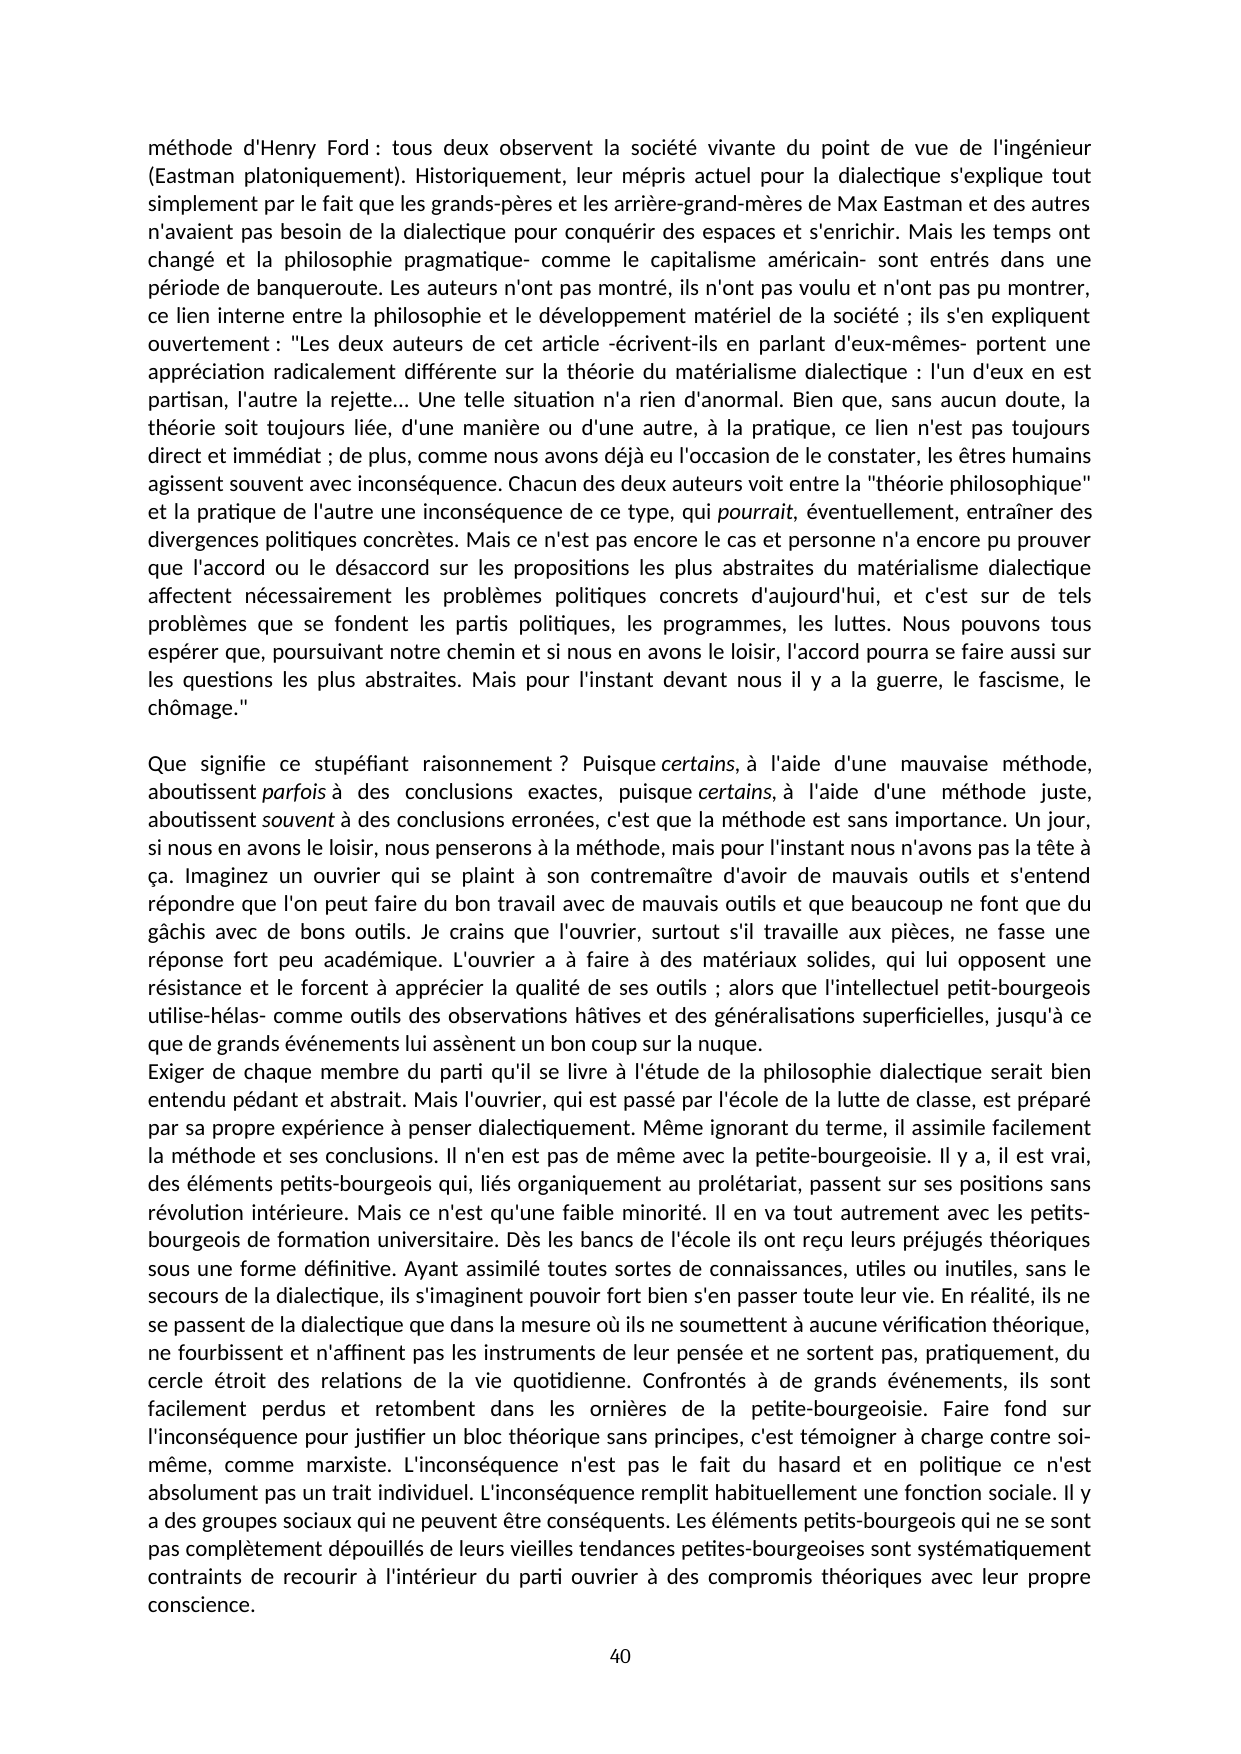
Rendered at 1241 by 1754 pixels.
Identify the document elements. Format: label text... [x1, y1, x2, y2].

text Que signifie ce stupéfiant raisonnement ? Puisque certains, à l'aide d'une mauvaise méthode, aboutissent parfois à des conclusions exactes, puisque certains, à l'aide d'une méthode juste, aboutissent souvent à des conclusions erronées, c'est que la méthode est sans importance. Un jour, si nous en avons le loisir, nous penserons à la méthode, mais pour l'instant nous n'avons pas la tête à ça. Imaginez un ouvrier qui se plaint à son contremaître d'avoir de mauvais outils et s'entend répondre que l'on peut faire du bon travail avec de mauvais outils et que beaucoup ne font que du gâchis avec de bons outils. Je crains que l'ouvrier, surtout s'il travaille aux pièces, ne fasse une réponse fort peu académique. L'ouvrier a à faire à des matériaux solides, qui lui opposent une résistance et le forcent à apprécier la qualité de ses outils ; alors que l'intellectuel petit-bourgeois utilise-hélas- comme outils des observations hâtives et des généralisations superficielles, jusqu'à ce que de grands événements lui assènent un bon coup sur la nuque. [148, 749, 1093, 1057]
text Exiger de chaque membre du parti qu'il se livre à l'étude de la philosophie dialectique serait bien entendu pédant et abstrait. Mais l'ouvrier, qui est passé par l'école de la lutte de classe, est préparé par sa propre expérience à penser dialectiquement. Même ignorant du terme, il assimile facilement la méthode et ses conclusions. Il n'en est pas de même avec la petite-bourgeoisie. Il y a, il est vrai, des éléments petits-bourgeois qui, liés organiquement au prolétariat, passent sur ses positions sans révolution intérieure. Mais ce n'est qu'une faible minorité. Il en va tout autrement avec les petits-bourgeois de formation universitaire. Dès les bancs de l'école ils ont reçu leurs préjugés théoriques sous une forme définitive. Ayant assimilé toutes sortes de connaissances, utiles ou inutiles, sans le secours de la dialectique, ils s'imaginent pouvoir fort bien s'en passer toute leur vie. En réalité, ils ne se passent de la dialectique que dans la mesure où ils ne soumettent à aucune vérification théorique, ne fourbissent et n'affinent pas les instruments de leur pensée et ne sortent pas, pratiquement, du cercle étroit des relations de la vie quotidienne. Confrontés à de grands événements, ils sont facilement perdus et retombent dans les ornières de la petite-bourgeoisie. Faire fond sur l'inconséquence pour justifier un bloc théorique sans principes, c'est témoigner à charge contre soi-même, comme marxiste. L'inconséquence n'est pas le fait du hasard et en politique ce n'est absolument pas un trait individuel. L'inconséquence remplit habituellement une fonction sociale. Il y a des groupes sociaux qui ne peuvent être conséquents. Les éléments petits-bourgeois qui ne se sont pas complètement dépouillés de leurs vieilles tendances petites-bourgeoises sont systématiquement contraints de recourir à l'intérieur du parti ouvrier à des compromis théoriques avec leur propre conscience. [148, 1057, 1093, 1618]
text méthode d'Henry Ford : tous deux observent la société vivante du point de vue de l'ingénieur (Eastman platoniquement). Historiquement, leur mépris actuel pour la dialectique s'explique tout simplement par le fait que les grands-pères et les arrière-grand-mères de Max Eastman et des autres n'avaient pas besoin de la dialectique pour conquérir des espaces et s'enrichir. Mais les temps ont changé et la philosophie pragmatique- comme le capitalisme américain- sont entrés dans une période de banqueroute. Les auteurs n'ont pas montré, ils n'ont pas voulu et n'ont pas pu montrer, ce lien interne entre la philosophie et le développement matériel de la société ; ils s'en expliquent ouvertement : "Les deux auteurs de cet article -écrivent-ils en parlant d'eux-mêmes- portent une appréciation radicalement différente sur la théorie du matérialisme dialectique : l'un d'eux en est partisan, l'autre la rejette... Une telle situation n'a rien d'anormal. Bien que, sans aucun doute, la théorie soit toujours liée, d'une manière ou d'une autre, à la pratique, ce lien n'est pas toujours direct et immédiat ; de plus, comme nous avons déjà eu l'occasion de le constater, les êtres humains agissent souvent avec inconséquence. Chacun des deux auteurs voit entre la "théorie philosophique" et la pratique de l'autre une inconséquence de ce type, qui pourrait, éventuellement, entraîner des divergences politiques concrètes. Mais ce n'est pas encore le cas et personne n'a encore pu prouver que l'accord ou le désaccord sur les propositions les plus abstraites du matérialisme dialectique affectent nécessairement les problèmes politiques concrets d'aujourd'hui, et c'est sur de tels problèmes que se fondent les partis politiques, les programmes, les luttes. Nous pouvons tous espérer que, poursuivant notre chemin et si nous en avons le loisir, l'accord pourra se faire aussi sur les questions les plus abstraites. Mais pour l'instant devant nous il y a la guerre, le fascisme, le chômage." [148, 133, 1093, 721]
